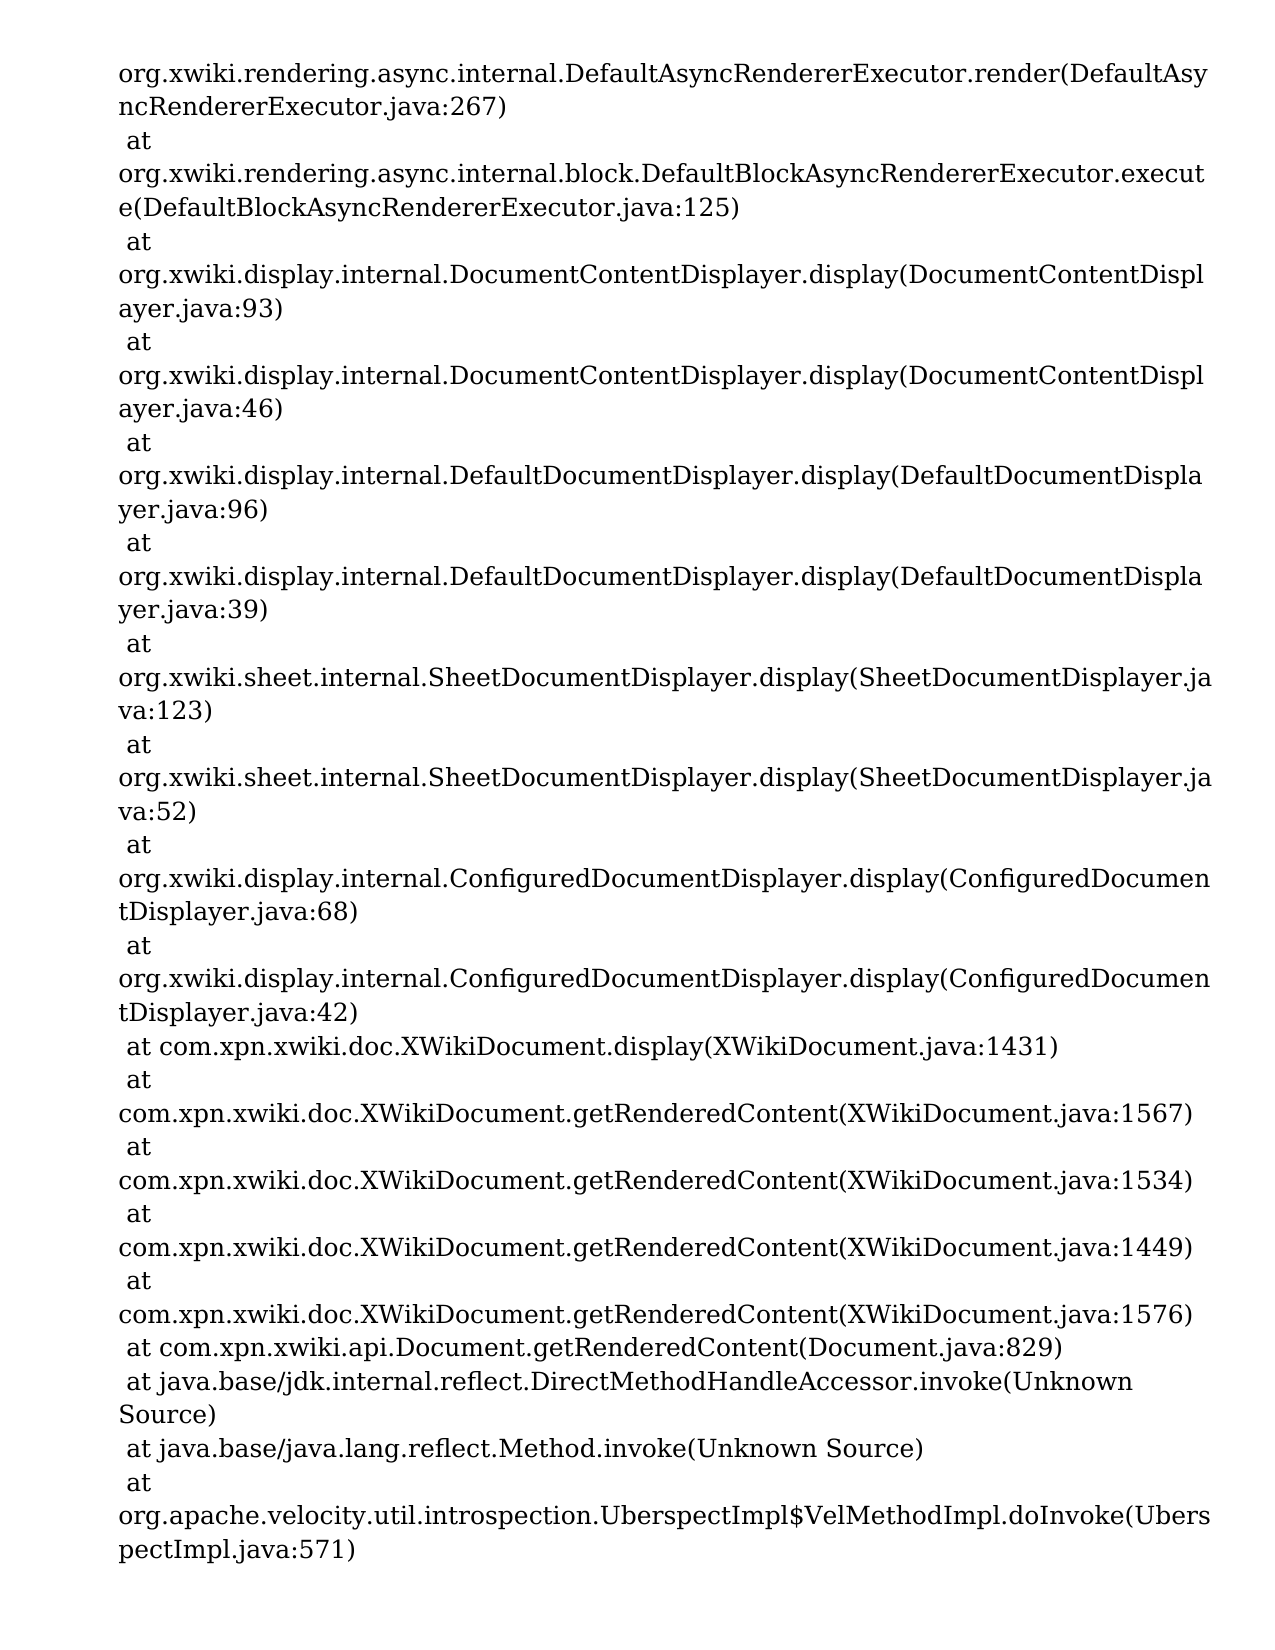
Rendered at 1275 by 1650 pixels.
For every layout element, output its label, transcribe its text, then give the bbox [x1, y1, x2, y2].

text org.xwiki.rendering.async.internal.DefaultAsyncRendererExecutor.render(DefaultAsyncRendererExecutor.java:267) at org.xwiki.rendering.async.internal.block.DefaultBlockAsyncRendererExecutor.execute(DefaultBlockAsyncRendererExecutor.java:125) at org.xwiki.display.internal.DocumentContentDisplayer.display(DocumentContentDisplayer.java:93) at org.xwiki.display.internal.DocumentContentDisplayer.display(DocumentContentDisplayer.java:46) at org.xwiki.display.internal.DefaultDocumentDisplayer.display(DefaultDocumentDisplayer.java:96) at org.xwiki.display.internal.DefaultDocumentDisplayer.display(DefaultDocumentDisplayer.java:39) at org.xwiki.sheet.internal.SheetDocumentDisplayer.display(SheetDocumentDisplayer.java:123) at org.xwiki.sheet.internal.SheetDocumentDisplayer.display(SheetDocumentDisplayer.java:52) at org.xwiki.display.internal.ConfiguredDocumentDisplayer.display(ConfiguredDocumentDisplayer.java:68) at org.xwiki.display.internal.ConfiguredDocumentDisplayer.display(ConfiguredDocumentDisplayer.java:42) at com.xpn.xwiki.doc.XWikiDocument.display(XWikiDocument.java:1431) at com.xpn.xwiki.doc.XWikiDocument.getRenderedContent(XWikiDocument.java:1567) at com.xpn.xwiki.doc.XWikiDocument.getRenderedContent(XWikiDocument.java:1534) at com.xpn.xwiki.doc.XWikiDocument.getRenderedContent(XWikiDocument.java:1449) at com.xpn.xwiki.doc.XWikiDocument.getRenderedContent(XWikiDocument.java:1576) at com.xpn.xwiki.api.Document.getRenderedContent(Document.java:829) at java.base/jdk.internal.reflect.DirectMethodHandleAccessor.invoke(Unknown Source) at java.base/java.lang.reflect.Method.invoke(Unknown Source) at org.apache.velocity.util.introspection.UberspectImpl$VelMethodImpl.doInvoke(UberspectImpl.java:571) [118, 59, 1216, 1564]
